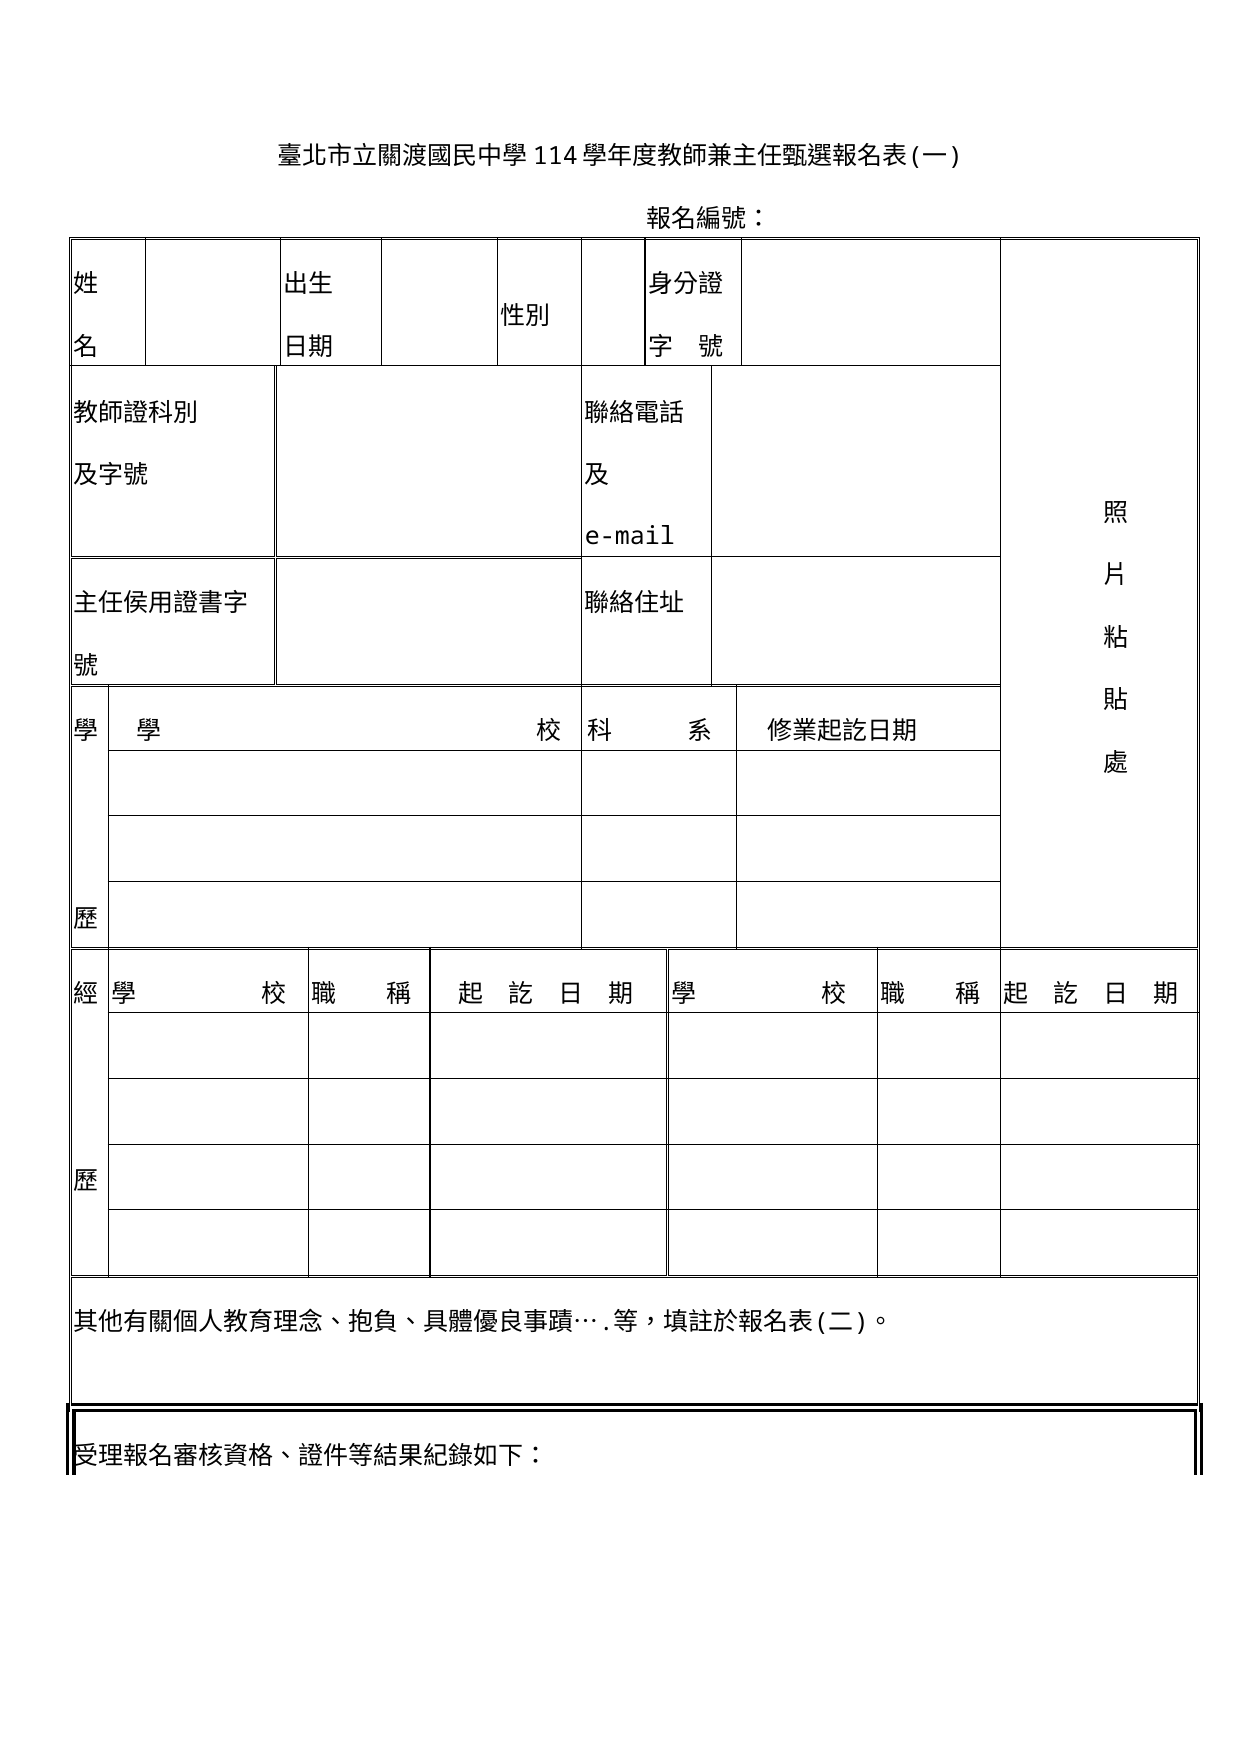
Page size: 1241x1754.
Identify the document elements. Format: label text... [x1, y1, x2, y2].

table_header [146, 240, 280, 365]
table_cell [878, 1210, 1000, 1275]
table_cell [878, 1013, 1000, 1078]
table_cell [109, 882, 581, 947]
table_cell [1001, 1013, 1197, 1078]
table_header 性別 [498, 240, 581, 365]
table_cell [109, 1145, 308, 1209]
table_cell [582, 816, 736, 881]
table_header 照 片 粘 貼 處 [1001, 240, 1197, 947]
table_cell 聯絡電話 及 e-mail [582, 366, 711, 556]
text 臺北市立關渡國民中學114學年度教師兼主任甄選報名表(一) [71, 112, 1169, 175]
table_cell [1001, 1210, 1197, 1275]
table_header 姓 名 [72, 240, 145, 365]
table_cell 修業起訖日期 [737, 687, 1000, 750]
table_cell [669, 1079, 877, 1143]
table_cell [309, 1210, 429, 1275]
table_cell [109, 1013, 308, 1078]
table_cell 學 校 [109, 950, 308, 1012]
table_cell 起 訖 日 期 [431, 950, 666, 1012]
table_cell [309, 1145, 429, 1209]
table_cell [669, 1145, 877, 1209]
table_cell [737, 882, 1000, 947]
table_cell 學 歷 [72, 687, 108, 947]
table_header 身分證 字 號 [646, 240, 741, 365]
table_header [582, 240, 644, 365]
table_cell [669, 1210, 877, 1275]
table_cell [878, 1145, 1000, 1209]
table_cell 學 校 [109, 687, 581, 750]
table_cell 聯絡住址 [582, 557, 711, 684]
table_cell [737, 816, 1000, 881]
table_cell [109, 751, 581, 815]
table_cell [712, 557, 1000, 684]
table_cell 起 訖 日 期 [1001, 950, 1197, 1012]
table_cell [431, 1210, 666, 1275]
table_cell 科 系 [582, 687, 736, 750]
table_cell 主任侯用證書字號 [72, 559, 274, 684]
table_cell 學 校 [669, 950, 877, 1012]
table_cell 教師證科別 及字號 [72, 366, 274, 556]
table_cell 職 稱 [309, 950, 429, 1012]
table_cell [582, 882, 736, 947]
table_cell [431, 1145, 666, 1209]
table_cell [109, 1079, 308, 1143]
table_cell [669, 1013, 877, 1078]
table_cell [309, 1013, 429, 1078]
table_header [742, 240, 1000, 365]
table_cell 經 歷 [72, 950, 108, 1275]
table_cell [277, 559, 581, 684]
table_cell [737, 751, 1000, 815]
table_cell 職 稱 [878, 950, 1000, 1012]
table_cell [309, 1079, 429, 1143]
table_cell [431, 1079, 666, 1143]
table_cell 受理報名審核資格、證件等結果紀錄如下： [71, 1403, 1199, 1475]
table_cell [109, 1210, 308, 1275]
table_cell [1001, 1145, 1197, 1209]
text 報名編號： [71, 175, 1169, 237]
table_cell [582, 751, 736, 815]
table_cell [712, 366, 1000, 556]
table_header [382, 240, 497, 365]
table_cell 其他有關個人教育理念、抱負、具體優良事蹟….等，填註於報名表(二)。 [72, 1278, 1197, 1403]
table_cell [878, 1079, 1000, 1143]
table_cell [277, 366, 581, 556]
table_cell [1001, 1079, 1197, 1143]
table_cell [109, 816, 581, 881]
table_header 出生 日期 [281, 240, 381, 365]
table_cell [431, 1013, 666, 1078]
